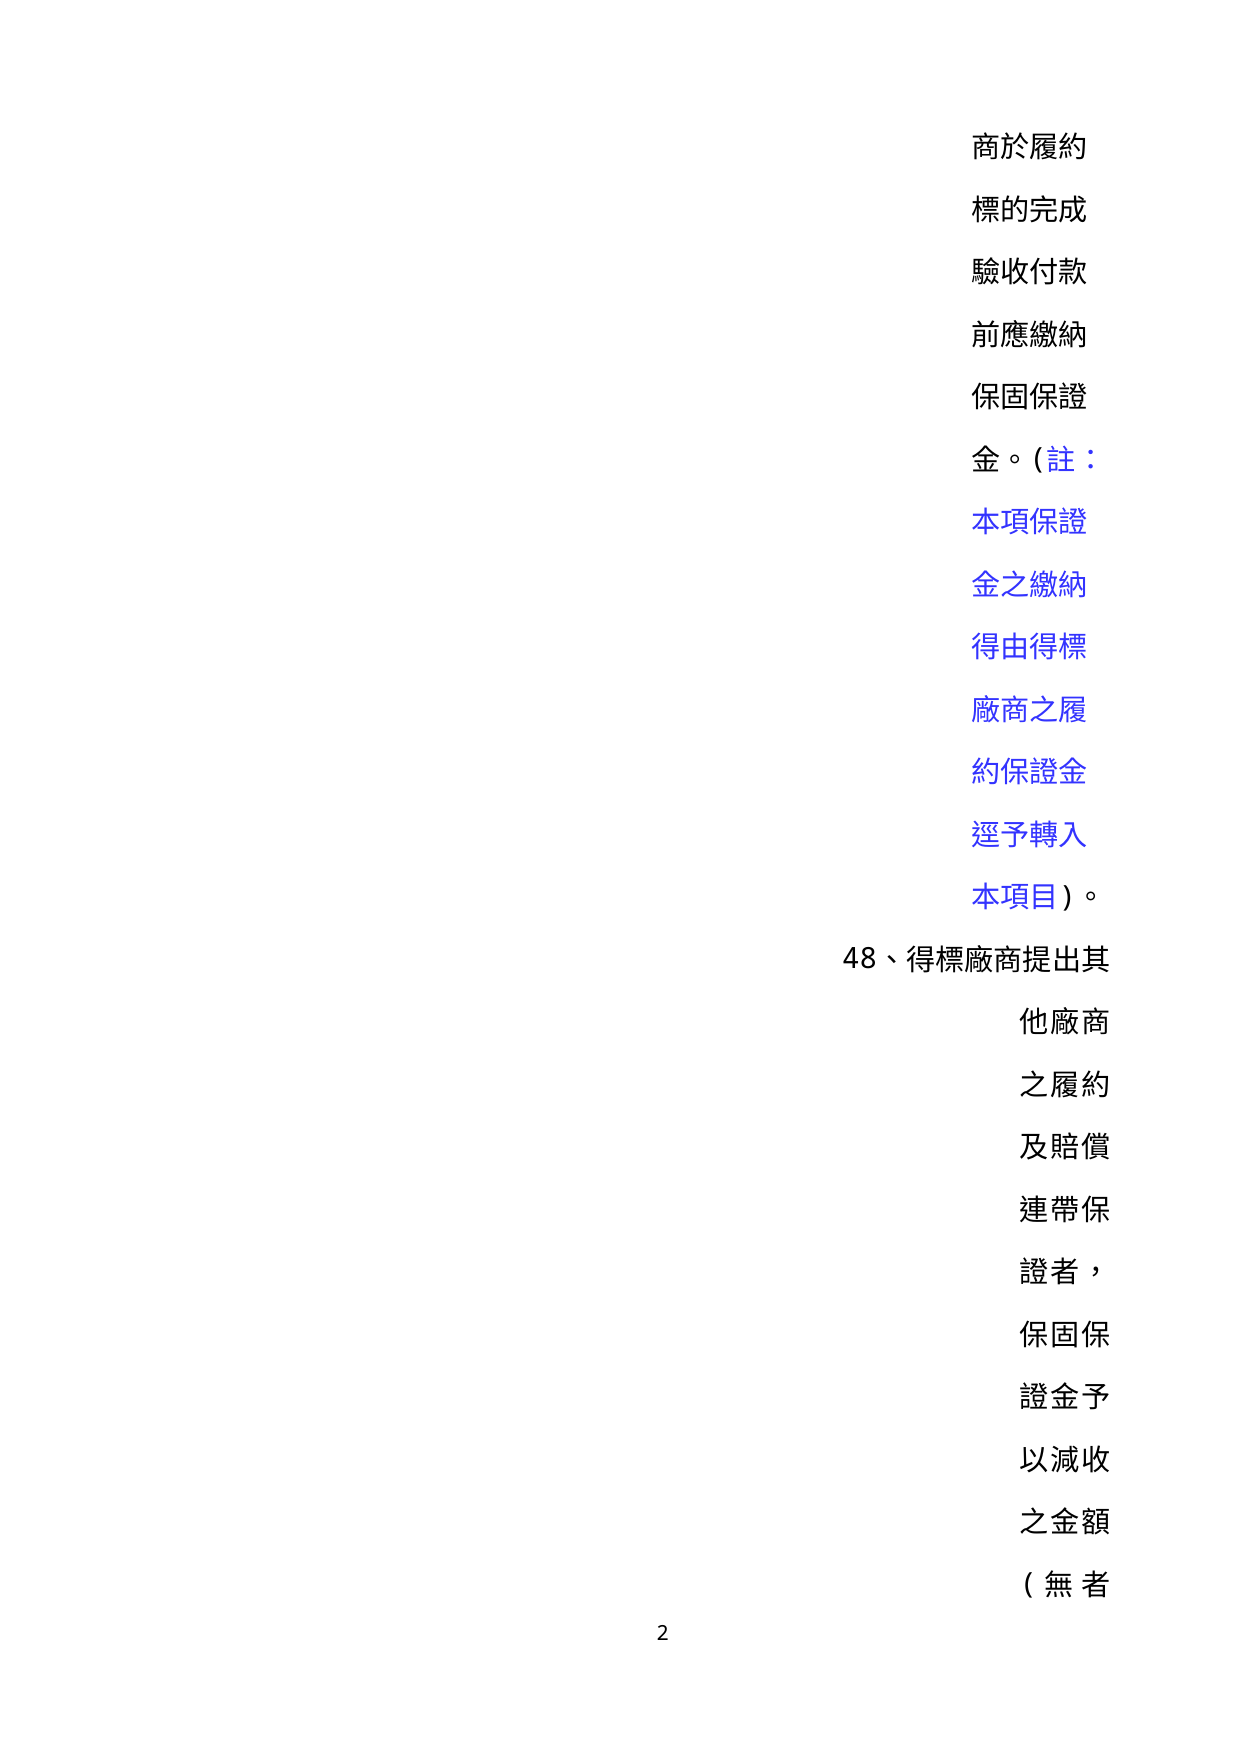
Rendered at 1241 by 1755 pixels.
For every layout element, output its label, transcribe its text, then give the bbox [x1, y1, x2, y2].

list 得標廠商提出其他廠商之履約及賠償連帶保證者，保固保證金予以減收之金額(無者免填)： [842, 916, 1110, 1603]
list 保固保證金繳納期限：廠商於履約標的完成驗收付款前應繳納保固保證金。(註：本項保證金之繳納得由得標廠商之履約保證金逕予轉入本項目)。 [842, 103, 1110, 916]
